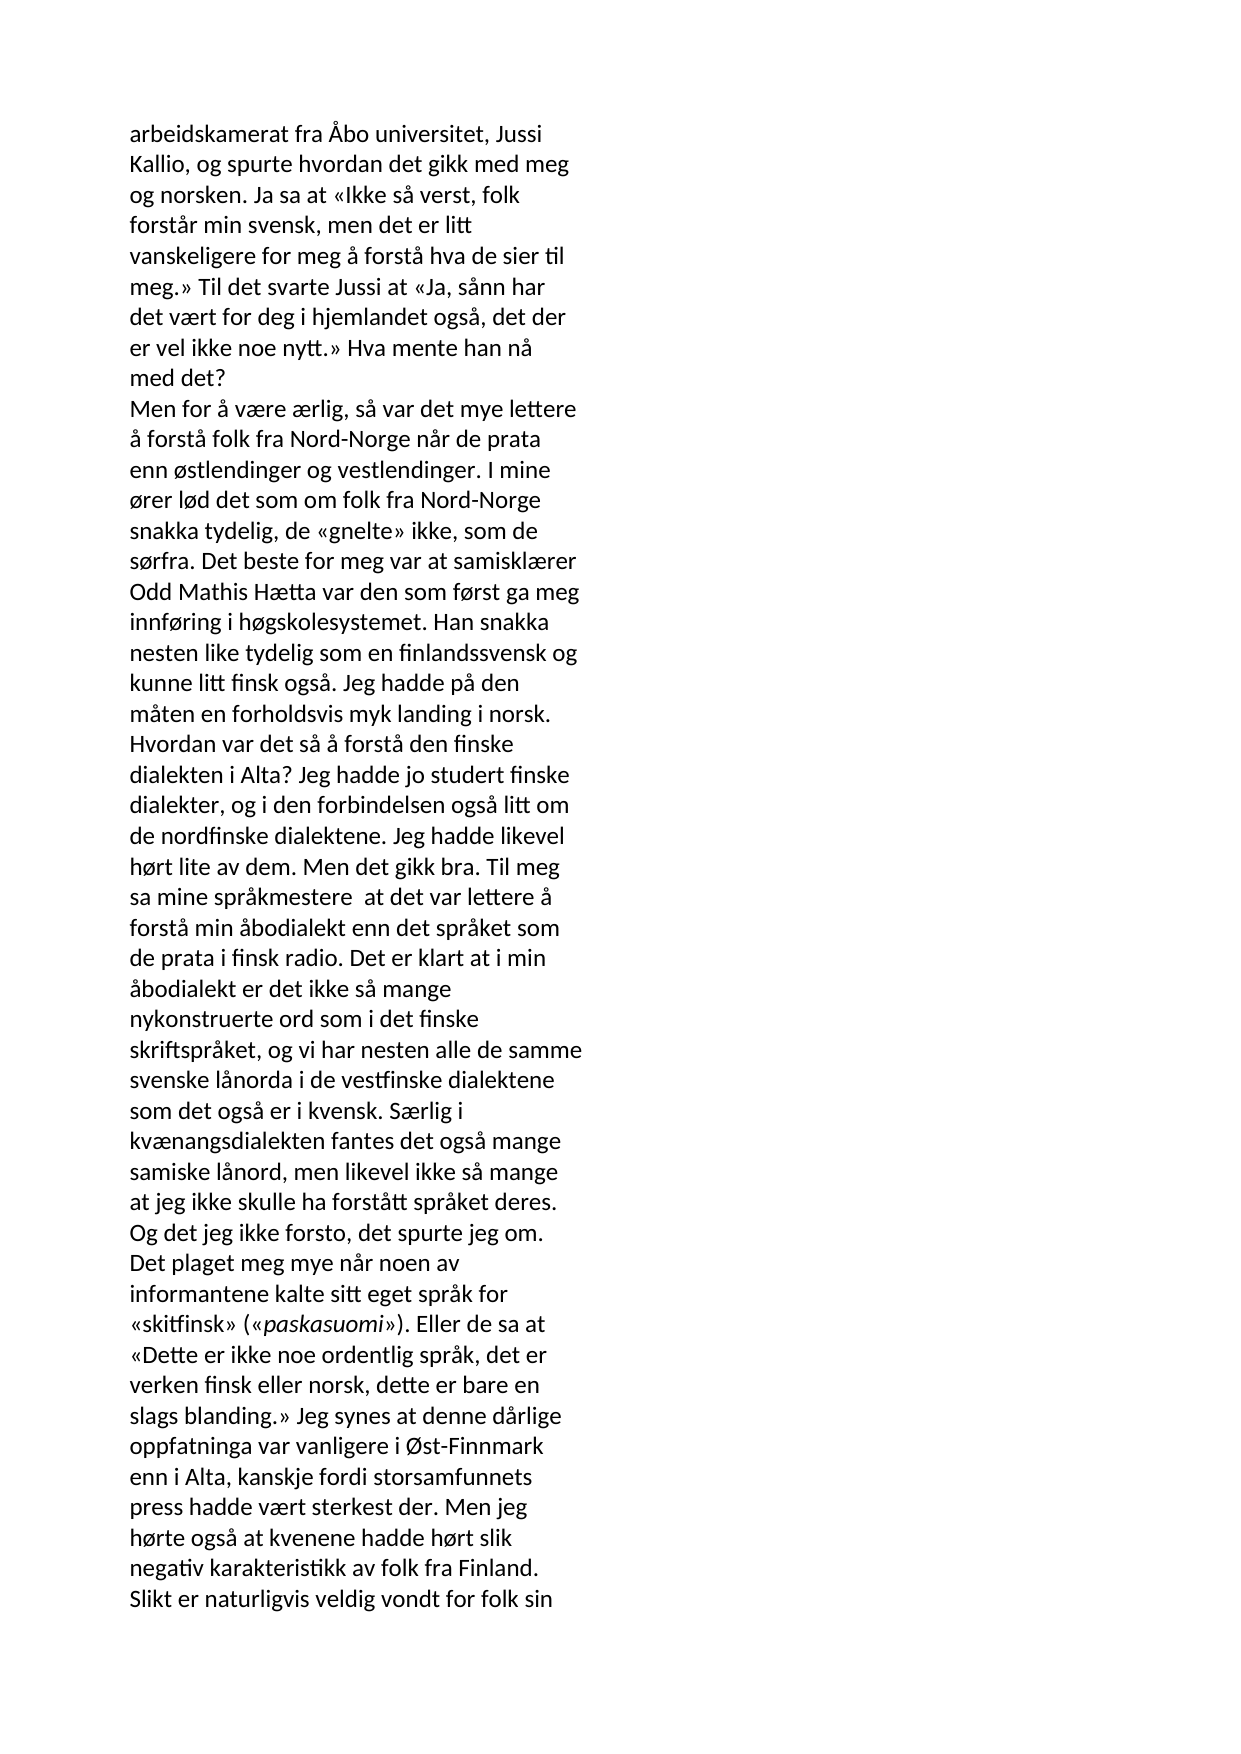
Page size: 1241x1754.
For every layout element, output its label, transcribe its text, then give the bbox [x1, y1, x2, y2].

table_cell Det plaget meg mye når noen av informantene kalte sitt eget språk for «skitfinsk» («paskasuomi»). Eller de sa at «Dette er ikke noe ordentlig språk, det er verken finsk eller norsk, dette er bare en slags blanding.» Jeg synes at denne dårlige oppfatninga var vanligere i Øst-Finnmark enn i Alta, kanskje fordi storsamfunnets press hadde vært sterkest der. Men jeg hørte også at kvenene hadde hørt slik negativ karakteristikk av folk fra Finland. Slikt er naturligvis veldig vondt for folk sin [118, 1248, 594, 1614]
table_cell Hvordan var det så å forstå den finske dialekten i Alta? Jeg hadde jo studert finske dialekter, og i den forbindelsen også litt om de nordfinske dialektene. Jeg hadde likevel hørt lite av dem. Men det gikk bra. Til meg sa mine språkmestere at det var lettere å forstå min åbodialekt enn det språket som de prata i finsk radio. Det er klart at i min åbodialekt er det ikke så mange nykonstruerte ord som i det finske skriftspråket, og vi har nesten alle de samme svenske lånorda i de vestfinske dialektene som det også er i kvensk. Særlig i kvænangsdialekten fantes det også mange samiske lånord, men likevel ikke så mange at jeg ikke skulle ha forstått språket deres. Og det jeg ikke forsto, det spurte jeg om. [118, 729, 594, 1247]
table_cell arbeidskamerat fra Åbo universitet, Jussi Kallio, og spurte hvordan det gikk med meg og norsken. Ja sa at «Ikke så verst, folk forstår min svensk, men det er litt vanskeligere for meg å forstå hva de sier til meg.» Til det svarte Jussi at «Ja, sånn har det vært for deg i hjemlandet også, det der er vel ikke noe nytt.» Hva mente han nå med det? [118, 118, 594, 393]
table_cell Men for å være ærlig, så var det mye lettere å forstå folk fra Nord-Norge når de prata enn østlendinger og vestlendinger. I mine ører lød det som om folk fra Nord-Norge snakka tydelig, de «gnelte» ikke, som de sørfra. Det beste for meg var at samisklærer Odd Mathis Hætta var den som først ga meg innføring i høgskolesystemet. Han snakka nesten like tydelig som en finlandssvensk og kunne litt finsk også. Jeg hadde på den måten en forholdsvis myk landing i norsk. [118, 393, 594, 728]
